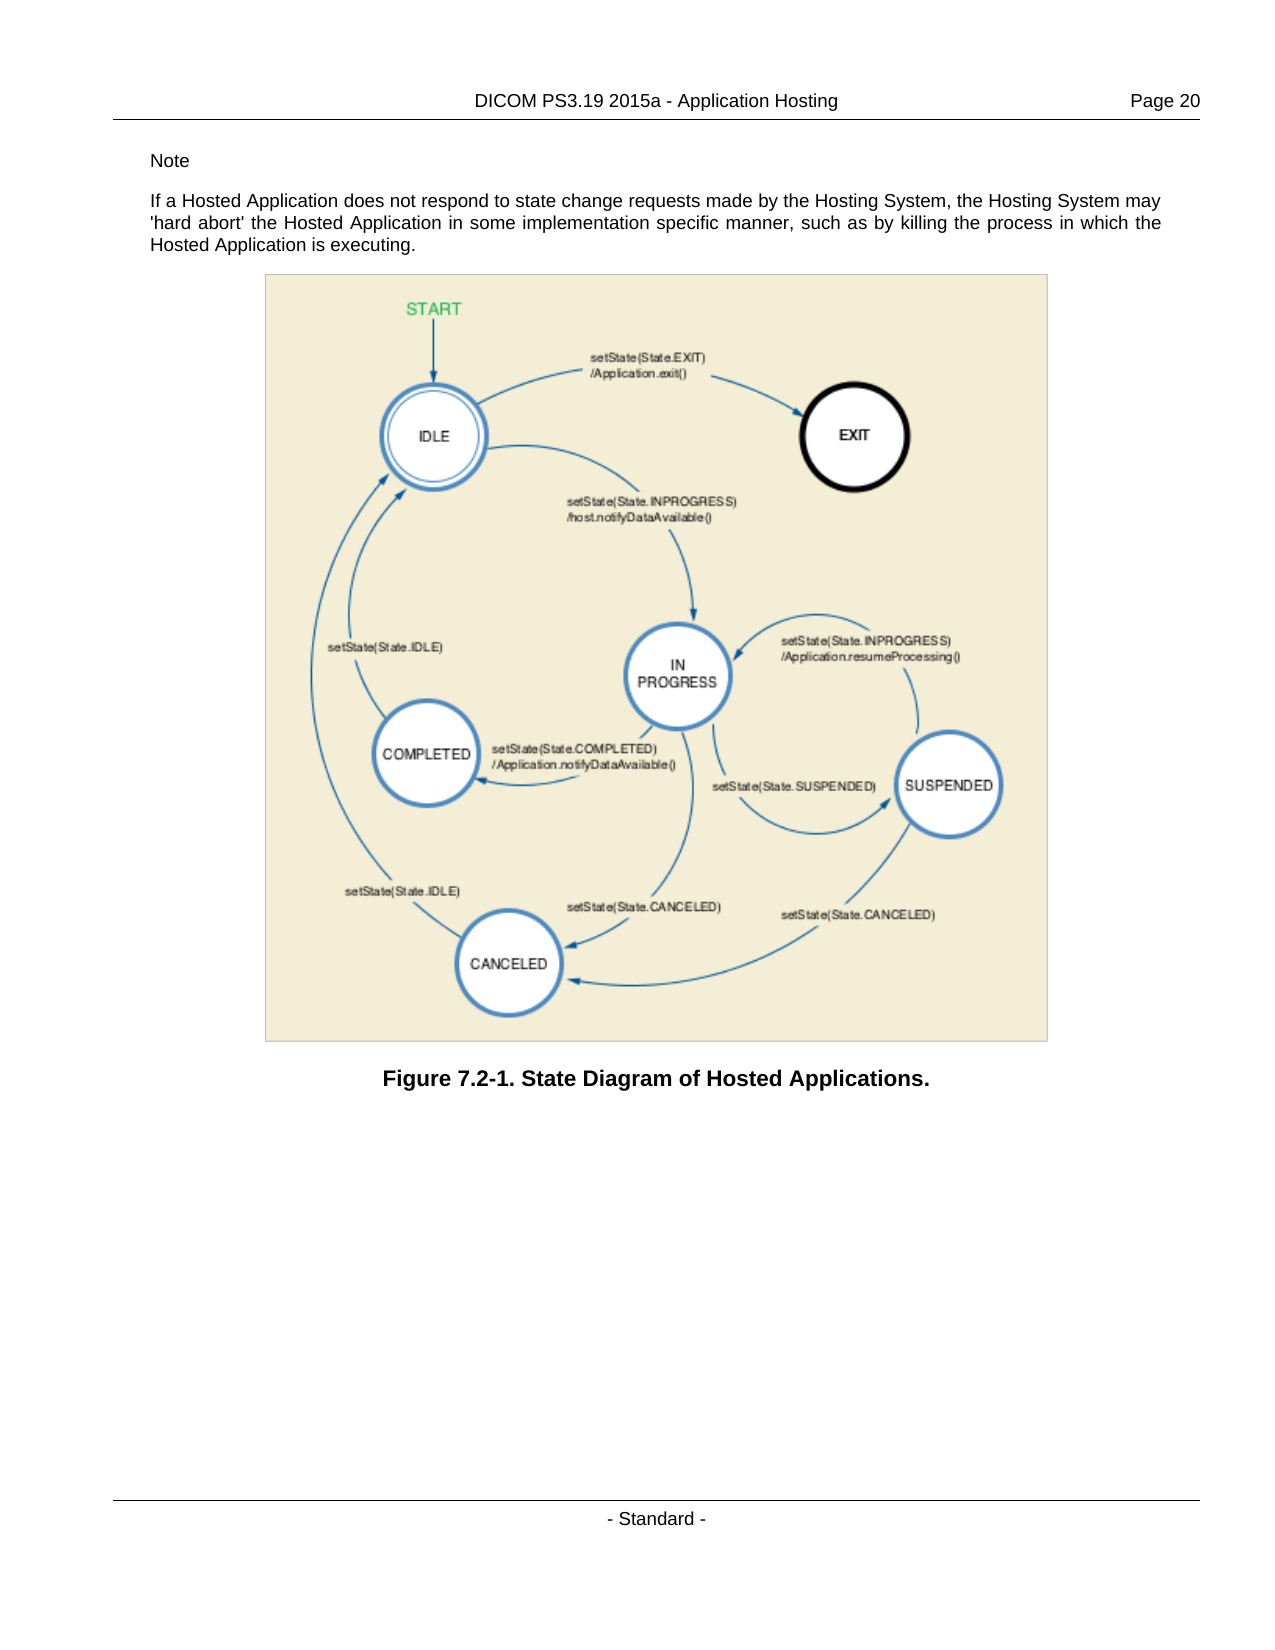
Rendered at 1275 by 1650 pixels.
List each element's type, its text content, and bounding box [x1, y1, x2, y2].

text Note [150, 150, 1162, 172]
picture [264, 273, 1049, 1043]
text If a Hosted Application does not respond to state change requests made by the Hosting System, the Hosting System may 'hard abort' the Hosted Application in some implementation specific manner, such as by killing the process in which the Hosted Application is executing. [150, 190, 1162, 255]
text Figure 7.2-1. State Diagram of Hosted Applications. [112, 1065, 1200, 1091]
